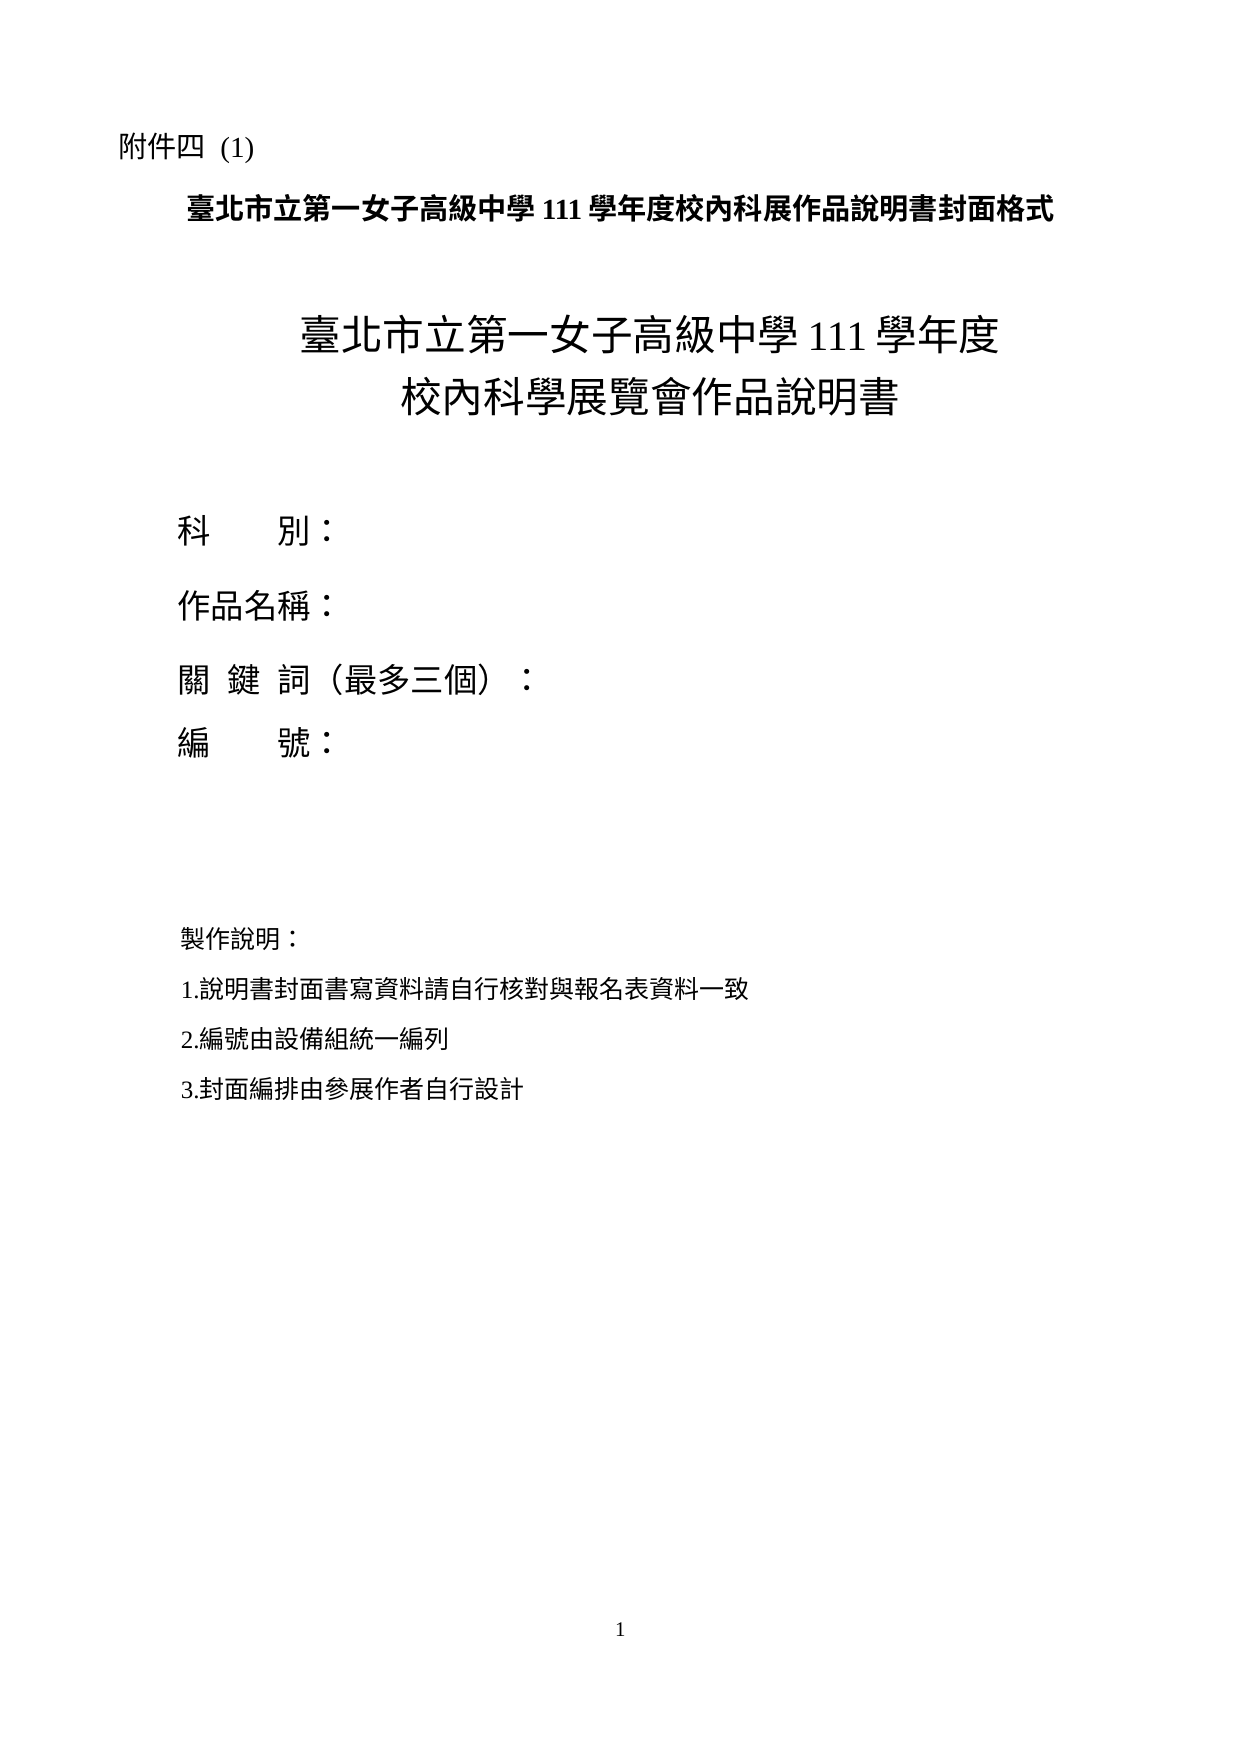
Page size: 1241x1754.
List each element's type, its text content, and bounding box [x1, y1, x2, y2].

text 編 號： [177, 699, 1122, 761]
text 關 鍵 詞（最多三個）： [177, 636, 1122, 699]
text 科 別： [177, 487, 1122, 550]
text 附件四 (1) [118, 103, 1122, 165]
text 製作說明： [181, 908, 1122, 958]
text 1.說明書封面書寫資料請自行核對與報名表資料一致 [181, 958, 1122, 1008]
text 2.編號由設備組統一編列 [181, 1008, 1122, 1058]
text 作品名稱： [177, 562, 1122, 624]
text 臺北市立第一女子高級中學111學年度 [177, 290, 1122, 353]
text 3.封面編排由參展作者自行設計 [181, 1058, 1122, 1108]
text 臺北市立第一女子高級中學111學年度校內科展作品說明書封面格式 [118, 165, 1122, 228]
text 校內科學展覽會作品說明書 [177, 353, 1122, 415]
